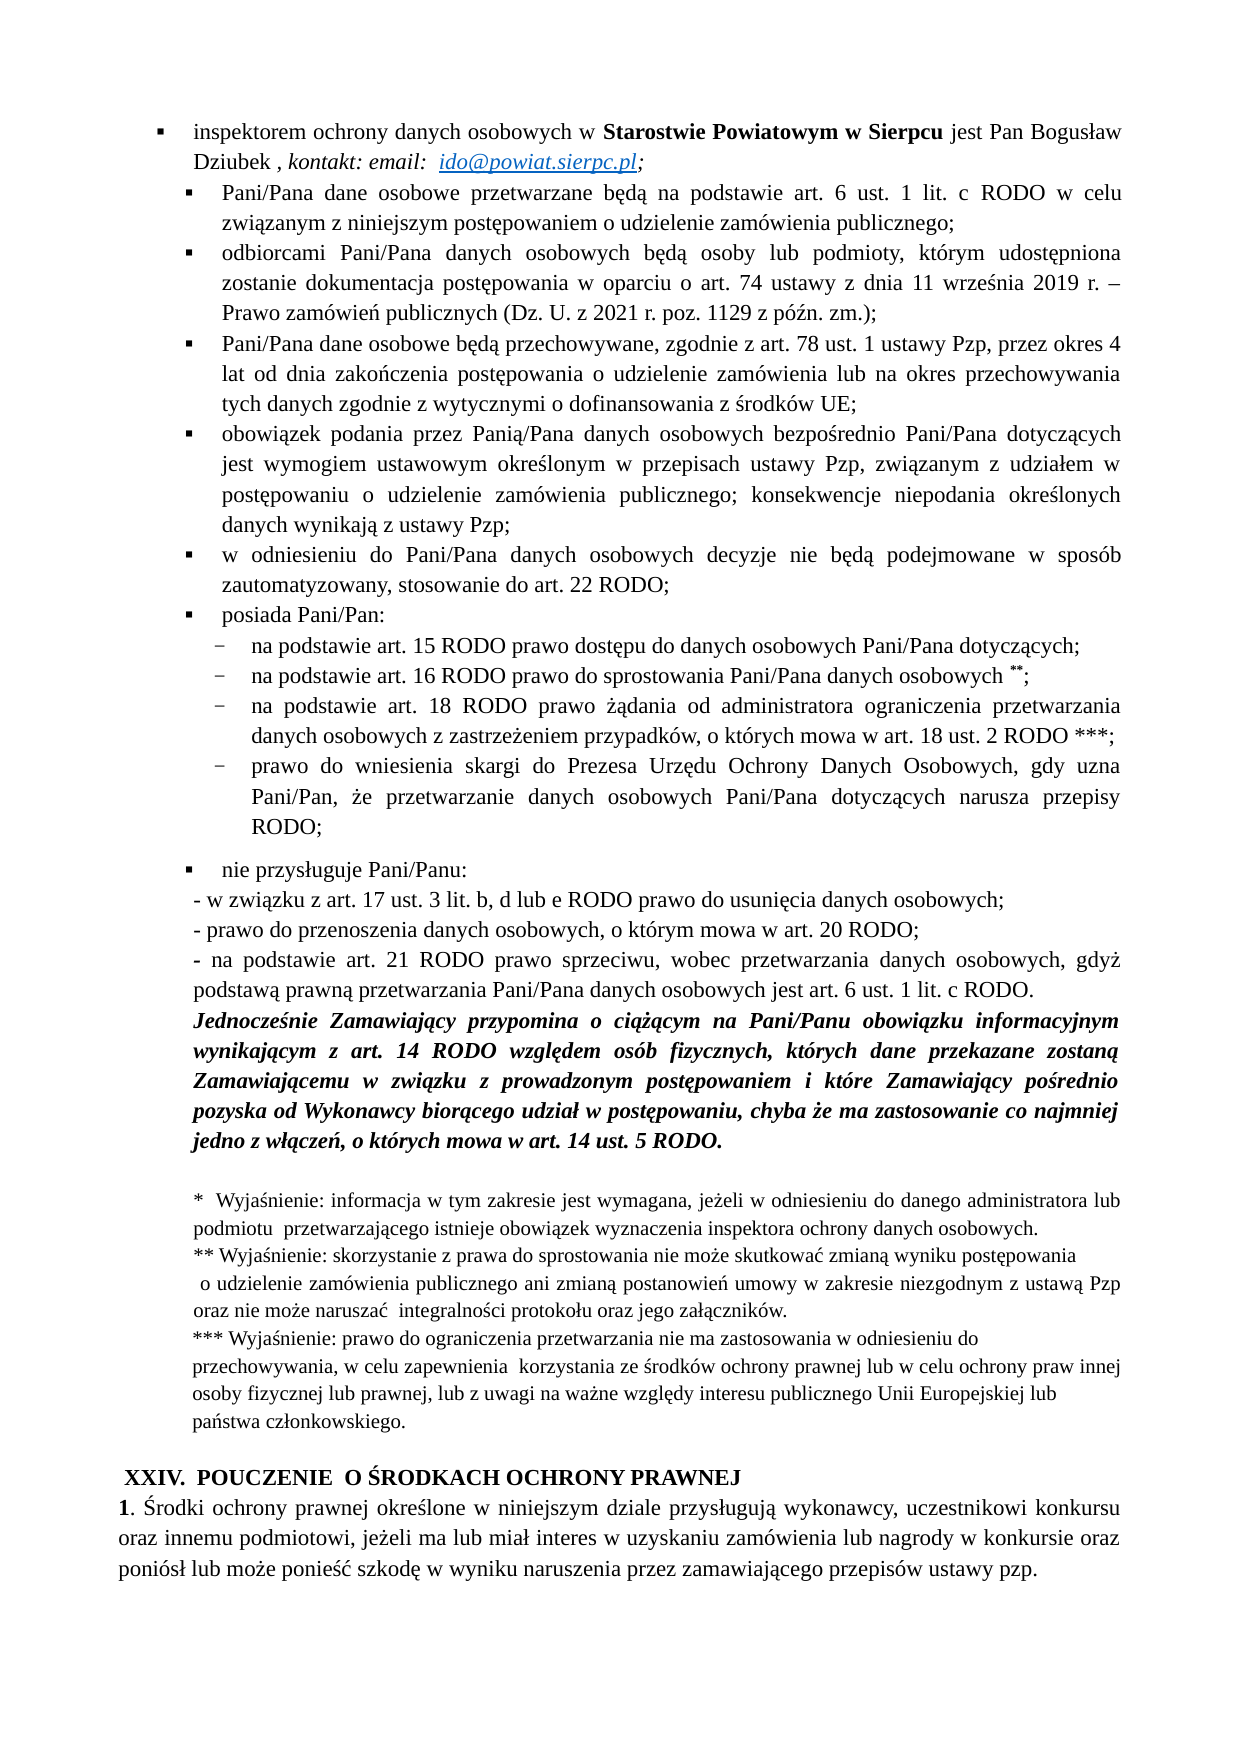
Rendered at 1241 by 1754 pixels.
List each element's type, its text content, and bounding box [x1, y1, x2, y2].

text *** Wyjaśnienie: prawo do ograniczenia przetwarzania nie ma zastosowania w odniesieniu do przechowywania, w celu zapewnienia korzystania ze środków ochrony prawnej lub w celu ochrony praw innej osoby fizycznej lub prawnej, lub z uwagi na ważne względy interesu publicznego Unii Europejskiej lub państwa członkowskiego. [118, 1326, 1122, 1433]
list w odniesieniu do Pani/Pana danych osobowych decyzje nie będą podejmowane w sposób zautomatyzowany, stosowanie do art. 22 RODO; [184, 541, 1122, 598]
text - na podstawie art. 21 RODO prawo sprzeciwu, wobec przetwarzania danych osobowych, gdyż podstawą prawną przetwarzania Pani/Pana danych osobowych jest art. 6 ust. 1 lit. c RODO. [193, 946, 1122, 1003]
list Pani/Pana dane osobowe przetwarzane będą na podstawie art. 6 ust. 1 lit. c RODO w celu związanym z niniejszym postępowaniem o udzielenie zamówienia publicznego; [184, 178, 1122, 235]
list na podstawie art. 18 RODO prawo żądania od administratora ograniczenia przetwarzania danych osobowych z zastrzeżeniem przypadków, o których mowa w art. 18 ust. 2 RODO ***; [213, 692, 1122, 749]
list obowiązek podania przez Panią/Pana danych osobowych bezpośrednio Pani/Pana dotyczących jest wymogiem ustawowym określonym w przepisach ustawy Pzp, związanym z udziałem w postępowaniu o udzielenie zamówienia publicznego; konsekwencje niepodania określonych danych wynikają z ustawy Pzp; [184, 420, 1122, 537]
text o udzielenie zamówienia publicznego ani zmianą postanowień umowy w zakresie niezgodnym z ustawą Pzp oraz nie może naruszać integralności protokołu oraz jego załączników. [193, 1271, 1122, 1322]
text ** Wyjaśnienie: skorzystanie z prawa do sprostowania nie może skutkować zmianą wyniku postępowania [193, 1243, 1122, 1267]
list posiada Pani/Pan: [184, 601, 1122, 628]
text Jednocześnie Zamawiający przypomina o ciążącym na Pani/Panu obowiązku informacyjnym wynikającym z art. 14 RODO względem osób fizycznych, których dane przekazane zostaną Zamawiającemu w związku z prowadzonym postępowaniem i które Zamawiający pośrednio pozyska od Wykonawcy biorącego udział w postępowaniu, chyba że ma zastosowanie co najmniej jedno z włączeń, o których mowa w art. 14 ust. 5 RODO. [193, 1007, 1122, 1154]
text XXIV. POUCZENIE O ŚRODKACH OCHRONY PRAWNEJ [118, 1464, 1122, 1490]
list odbiorcami Pani/Pana danych osobowych będą osoby lub podmioty, którym udostępniona zostanie dokumentacja postępowania w oparciu o art. 74 ustawy z dnia 11 września 2019 r. – Prawo zamówień publicznych (Dz. U. z 2021 r. poz. 1129 z późn. zm.); [184, 239, 1122, 326]
text - w związku z art. 17 ust. 3 lit. b, d lub e RODO prawo do usunięcia danych osobowych; [193, 886, 1122, 912]
list inspektorem ochrony danych osobowych w Starostwie Powiatowym w Sierpcu jest Pan Bogusław Dziubek , kontakt: email: ido@powiat.sierpc.pl; [156, 118, 1122, 175]
list na podstawie art. 15 RODO prawo dostępu do danych osobowych Pani/Pana dotyczących; [213, 632, 1122, 658]
list prawo do wniesienia skargi do Prezesa Urzędu Ochrony Danych Osobowych, gdy uzna Pani/Pan, że przetwarzanie danych osobowych Pani/Pana dotyczących narusza przepisy RODO; [213, 752, 1122, 839]
text 1. Środki ochrony prawnej określone w niniejszym dziale przysługują wykonawcy, uczestnikowi konkursu oraz innemu podmiotowi, jeżeli ma lub miał interes w uzyskaniu zamówienia lub nagrody w konkursie oraz poniósł lub może ponieść szkodę w wyniku naruszenia przez zamawiającego przepisów ustawy pzp. [118, 1494, 1122, 1581]
text - prawo do przenoszenia danych osobowych, o którym mowa w art. 20 RODO; [193, 916, 1122, 942]
list na podstawie art. 16 RODO prawo do sprostowania Pani/Pana danych osobowych **; [213, 662, 1122, 688]
list Pani/Pana dane osobowe będą przechowywane, zgodnie z art. 78 ust. 1 ustawy Pzp, przez okres 4 lat od dnia zakończenia postępowania o udzielenie zamówienia lub na okres przechowywania tych danych zgodnie z wytycznymi o dofinansowania z środków UE; [184, 329, 1122, 416]
list nie przysługuje Pani/Panu: [184, 856, 1122, 882]
text * Wyjaśnienie: informacja w tym zakresie jest wymagana, jeżeli w odniesieniu do danego administratora lub podmiotu przetwarzającego istnieje obowiązek wyznaczenia inspektora ochrony danych osobowych. [193, 1188, 1122, 1239]
